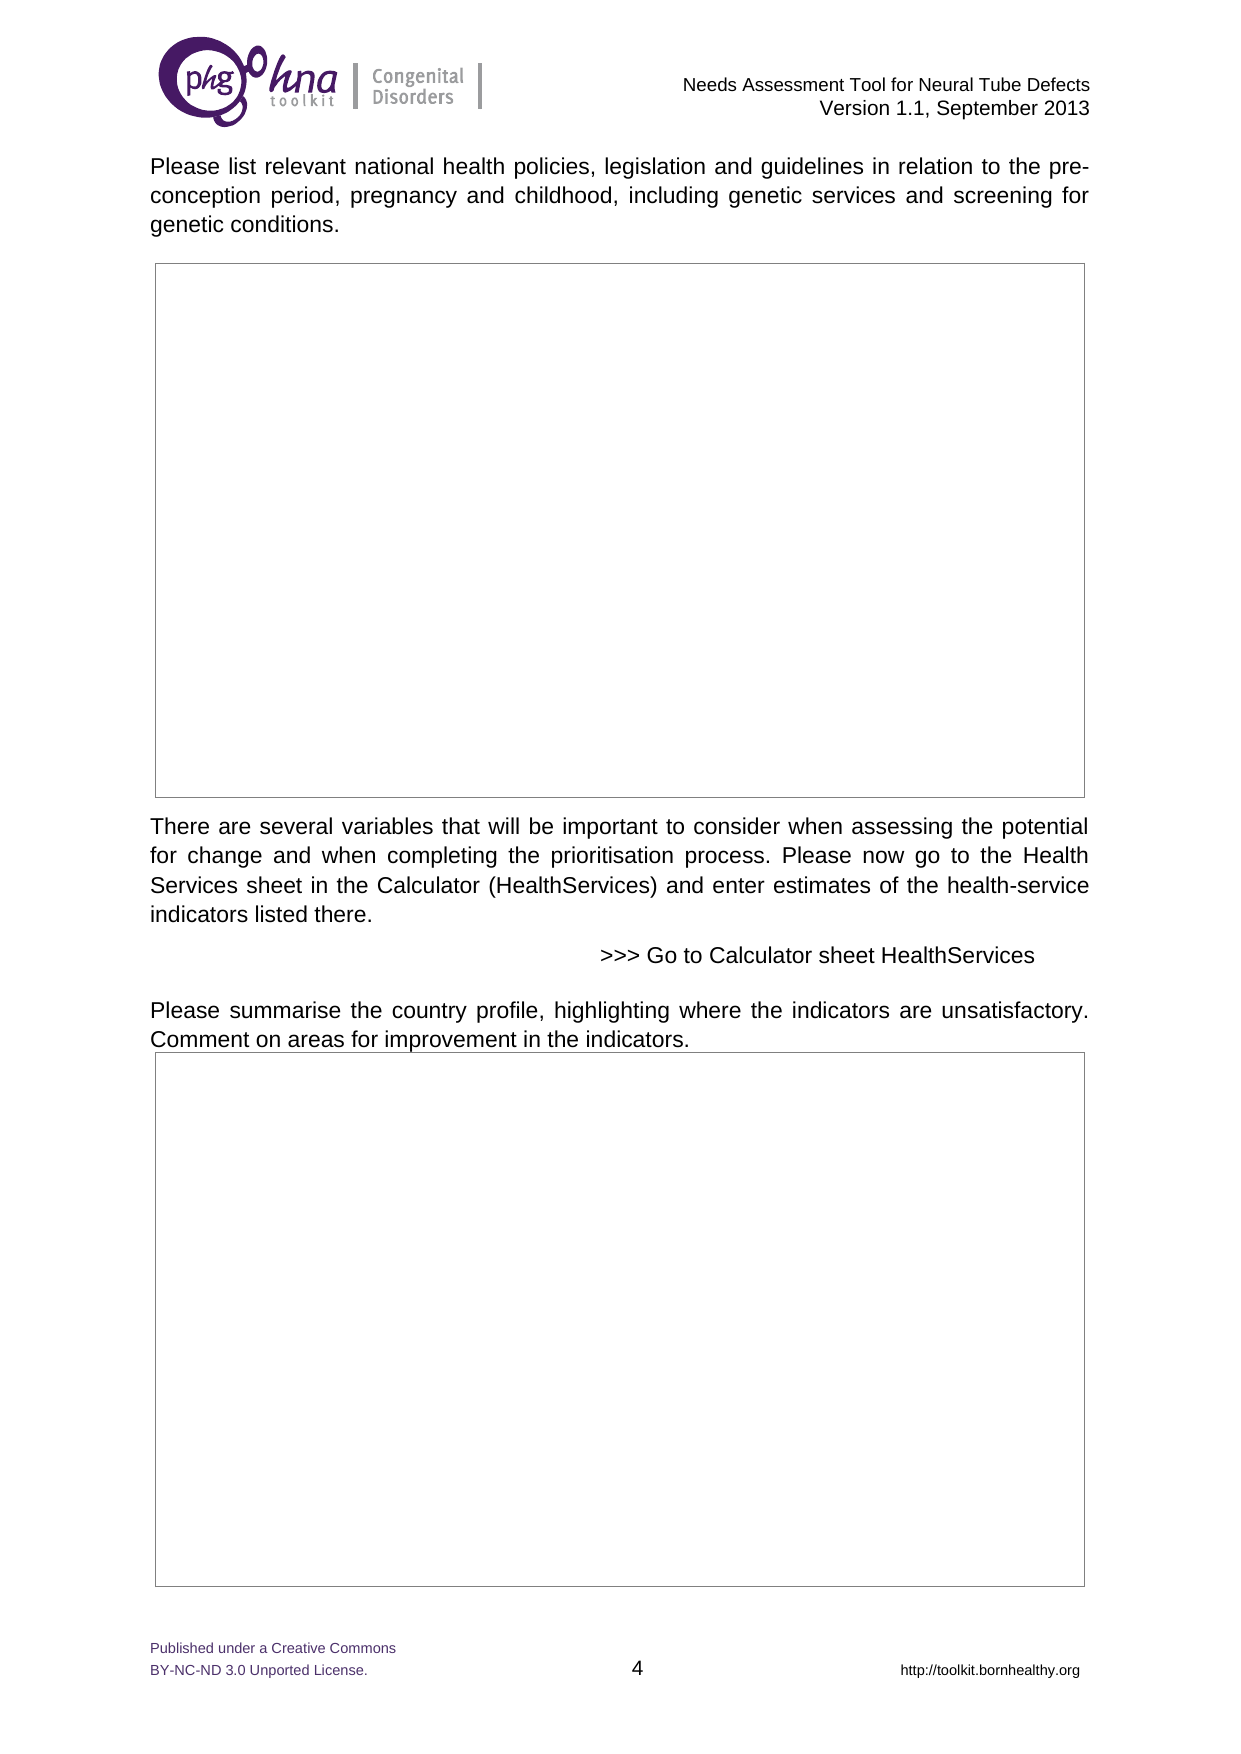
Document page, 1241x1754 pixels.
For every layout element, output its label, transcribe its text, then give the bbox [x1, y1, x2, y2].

subtitle Please summarise the country profile, highlighting where the indicators are unsatisfactory. Comment on areas for improvement in the indicators. [150, 994, 1090, 1052]
text There are several variables that will be important to consider when assessing the potential for change and when completing the prioritisation process. Please now go to the Health Services sheet in the Calculator (HealthServices) and enter estimates of the health-service indicators listed there. [150, 810, 1090, 927]
subtitle Please list relevant national health policies, legislation and guidelines in relation to the pre-conception period, pregnancy and childhood, including genetic services and screening for genetic conditions. [150, 150, 1090, 237]
text >>> Go to Calculator sheet HealthServices [525, 939, 1090, 969]
